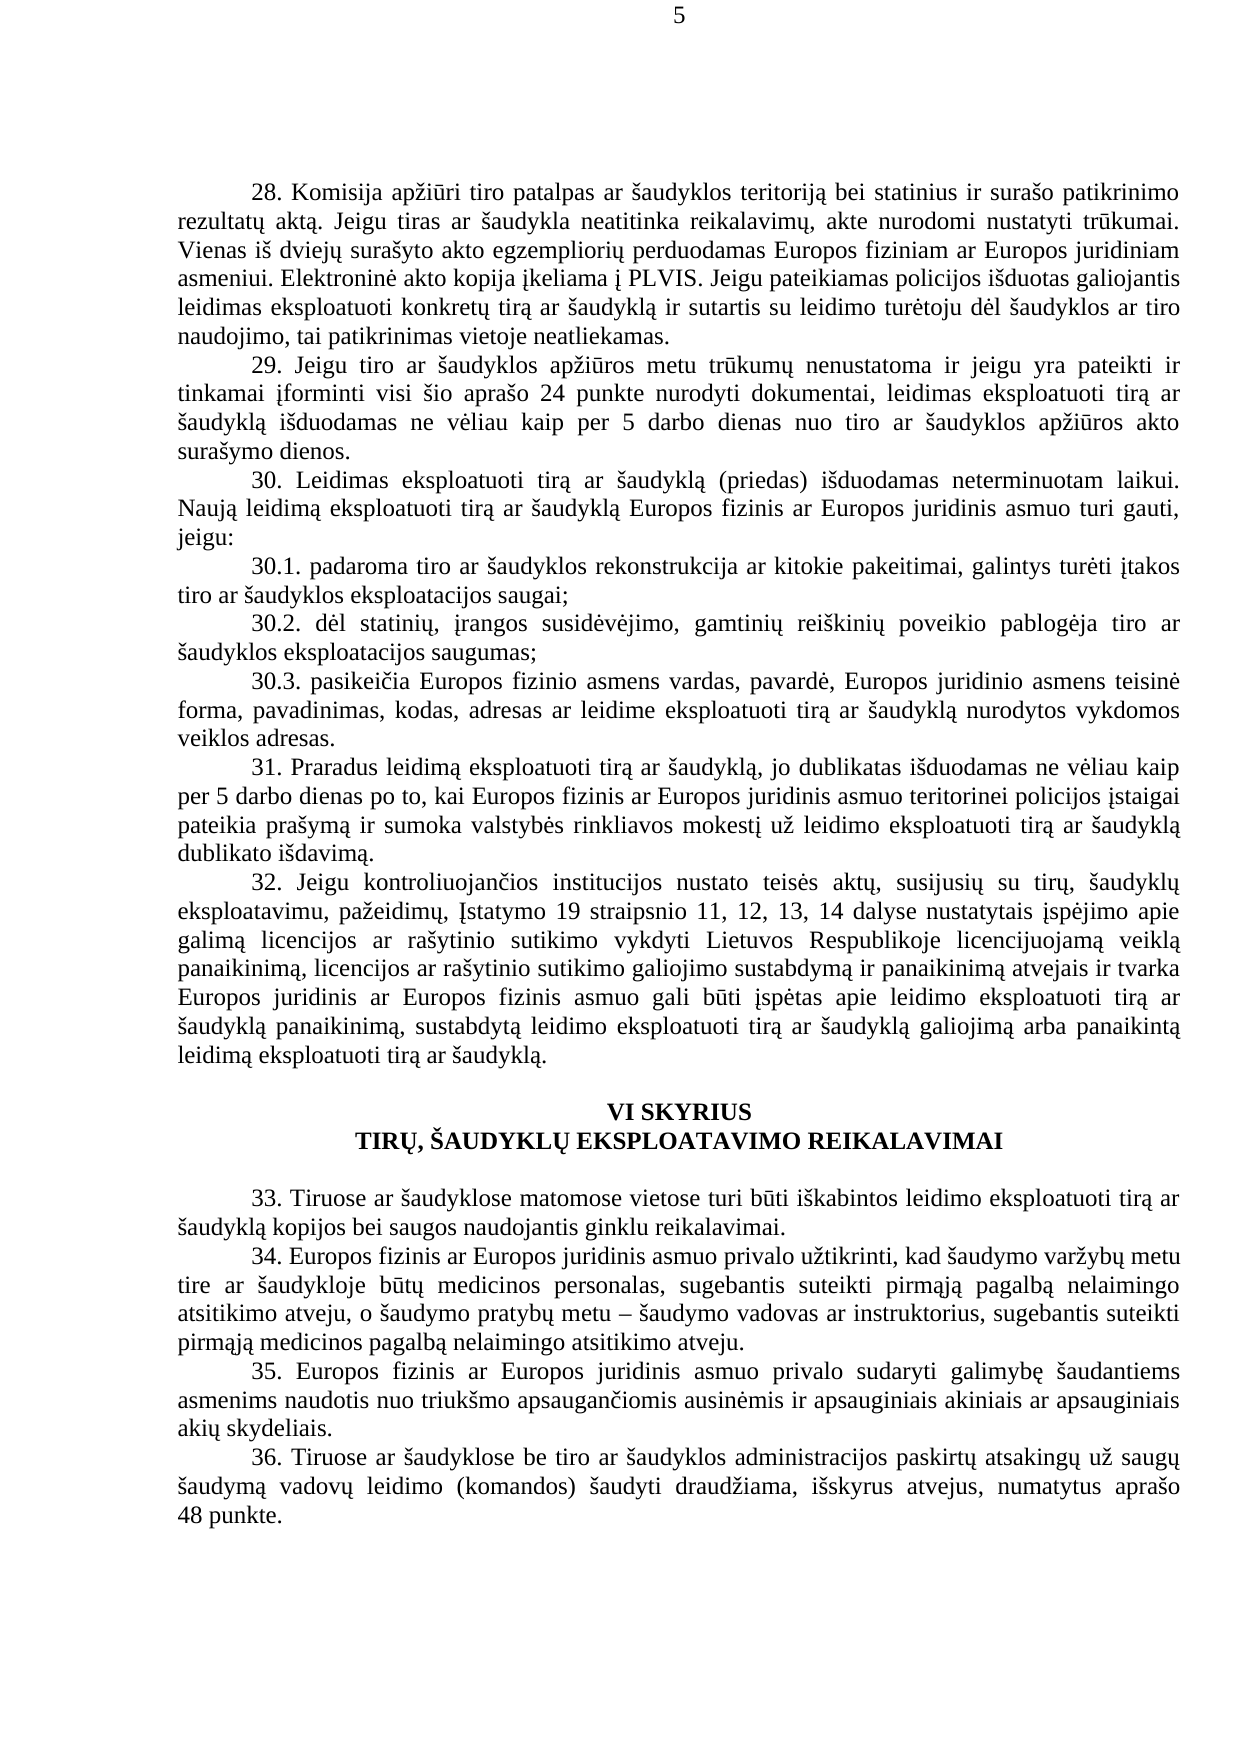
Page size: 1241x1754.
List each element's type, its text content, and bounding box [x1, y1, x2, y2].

text 29. Jeigu tiro ar šaudyklos apžiūros metu trūkumų nenustatoma ir jeigu yra pateikti ir tinkamai įforminti visi šio aprašo 24 punkte nurodyti dokumentai, leidimas eksploatuoti tirą ar šaudyklą išduodamas ne vėliau kaip per 5 darbo dienas nuo tiro ar šaudyklos apžiūros akto surašymo dienos. [177, 350, 1181, 465]
text 30. Leidimas eksploatuoti tirą ar šaudyklą (priedas) išduodamas neterminuotam laikui. Naują leidimą eksploatuoti tirą ar šaudyklą Europos fizinis ar Europos juridinis asmuo turi gauti, jeigu: [177, 465, 1181, 551]
text TIRŲ, ŠAUDYKLŲ EKSPLOATAVIMO REIKALAVIMAI [177, 1126, 1181, 1155]
text 30.2. dėl statinių, įrangos susidėvėjimo, gamtinių reiškinių poveikio pablogėja tiro ar šaudyklos eksploatacijos saugumas; [177, 608, 1181, 666]
text 28. Komisija apžiūri tiro patalpas ar šaudyklos teritoriją bei statinius ir surašo patikrinimo rezultatų aktą. Jeigu tiras ar šaudykla neatitinka reikalavimų, akte nurodomi nustatyti trūkumai. Vienas iš dviejų surašyto akto egzempliorių perduodamas Europos fiziniam ar Europos juridiniam asmeniui. Elektroninė akto kopija įkeliama į PLVIS. Jeigu pateikiamas policijos išduotas galiojantis leidimas eksploatuoti konkretų tirą ar šaudyklą ir sutartis su leidimo turėtoju dėl šaudyklos ar tiro naudojimo, tai patikrinimas vietoje neatliekamas. [177, 177, 1181, 350]
text 35. Europos fizinis ar Europos juridinis asmuo privalo sudaryti galimybę šaudantiems asmenims naudotis nuo triukšmo apsaugančiomis ausinėmis ir apsauginiais akiniais ar apsauginiais akių skydeliais. [177, 1356, 1181, 1442]
text 36. Tiruose ar šaudyklose be tiro ar šaudyklos administracijos paskirtų atsakingų už saugų šaudymą vadovų leidimo (komandos) šaudyti draudžiama, išskyrus atvejus, numatytus aprašo 48 punkte. [177, 1442, 1181, 1528]
text 31. Praradus leidimą eksploatuoti tirą ar šaudyklą, jo dublikatas išduodamas ne vėliau kaip per 5 darbo dienas po to, kai Europos fizinis ar Europos juridinis asmuo teritorinei policijos įstaigai pateikia prašymą ir sumoka valstybės rinkliavos mokestį už leidimo eksploatuoti tirą ar šaudyklą dublikato išdavimą. [177, 752, 1181, 867]
text 30.1. padaroma tiro ar šaudyklos rekonstrukcija ar kitokie pakeitimai, galintys turėti įtakos tiro ar šaudyklos eksploatacijos saugai; [177, 551, 1181, 608]
text 33. Tiruose ar šaudyklose matomose vietose turi būti iškabintos leidimo eksploatuoti tirą ar šaudyklą kopijos bei saugos naudojantis ginklu reikalavimai. [177, 1183, 1181, 1241]
text 34. Europos fizinis ar Europos juridinis asmuo privalo užtikrinti, kad šaudymo varžybų metu tire ar šaudykloje būtų medicinos personalas, sugebantis suteikti pirmąją pagalbą nelaimingo atsitikimo atveju, o šaudymo pratybų metu – šaudymo vadovas ar instruktorius, sugebantis suteikti pirmąją medicinos pagalbą nelaimingo atsitikimo atveju. [177, 1241, 1181, 1356]
text 30.3. pasikeičia Europos fizinio asmens vardas, pavardė, Europos juridinio asmens teisinė forma, pavadinimas, kodas, adresas ar leidime eksploatuoti tirą ar šaudyklą nurodytos vykdomos veiklos adresas. [177, 666, 1181, 752]
text 32. Jeigu kontroliuojančios institucijos nustato teisės aktų, susijusių su tirų, šaudyklų eksploatavimu, pažeidimų, Įstatymo 19 straipsnio 11, 12, 13, 14 dalyse nustatytais įspėjimo apie galimą licencijos ar rašytinio sutikimo vykdyti Lietuvos Respublikoje licencijuojamą veiklą panaikinimą, licencijos ar rašytinio sutikimo galiojimo sustabdymą ir panaikinimą atvejais ir tvarka Europos juridinis ar Europos fizinis asmuo gali būti įspėtas apie leidimo eksploatuoti tirą ar šaudyklą panaikinimą, sustabdytą leidimo eksploatuoti tirą ar šaudyklą galiojimą arba panaikintą leidimą eksploatuoti tirą ar šaudyklą. [177, 867, 1181, 1068]
text VI SKYRIUS [177, 1097, 1181, 1126]
